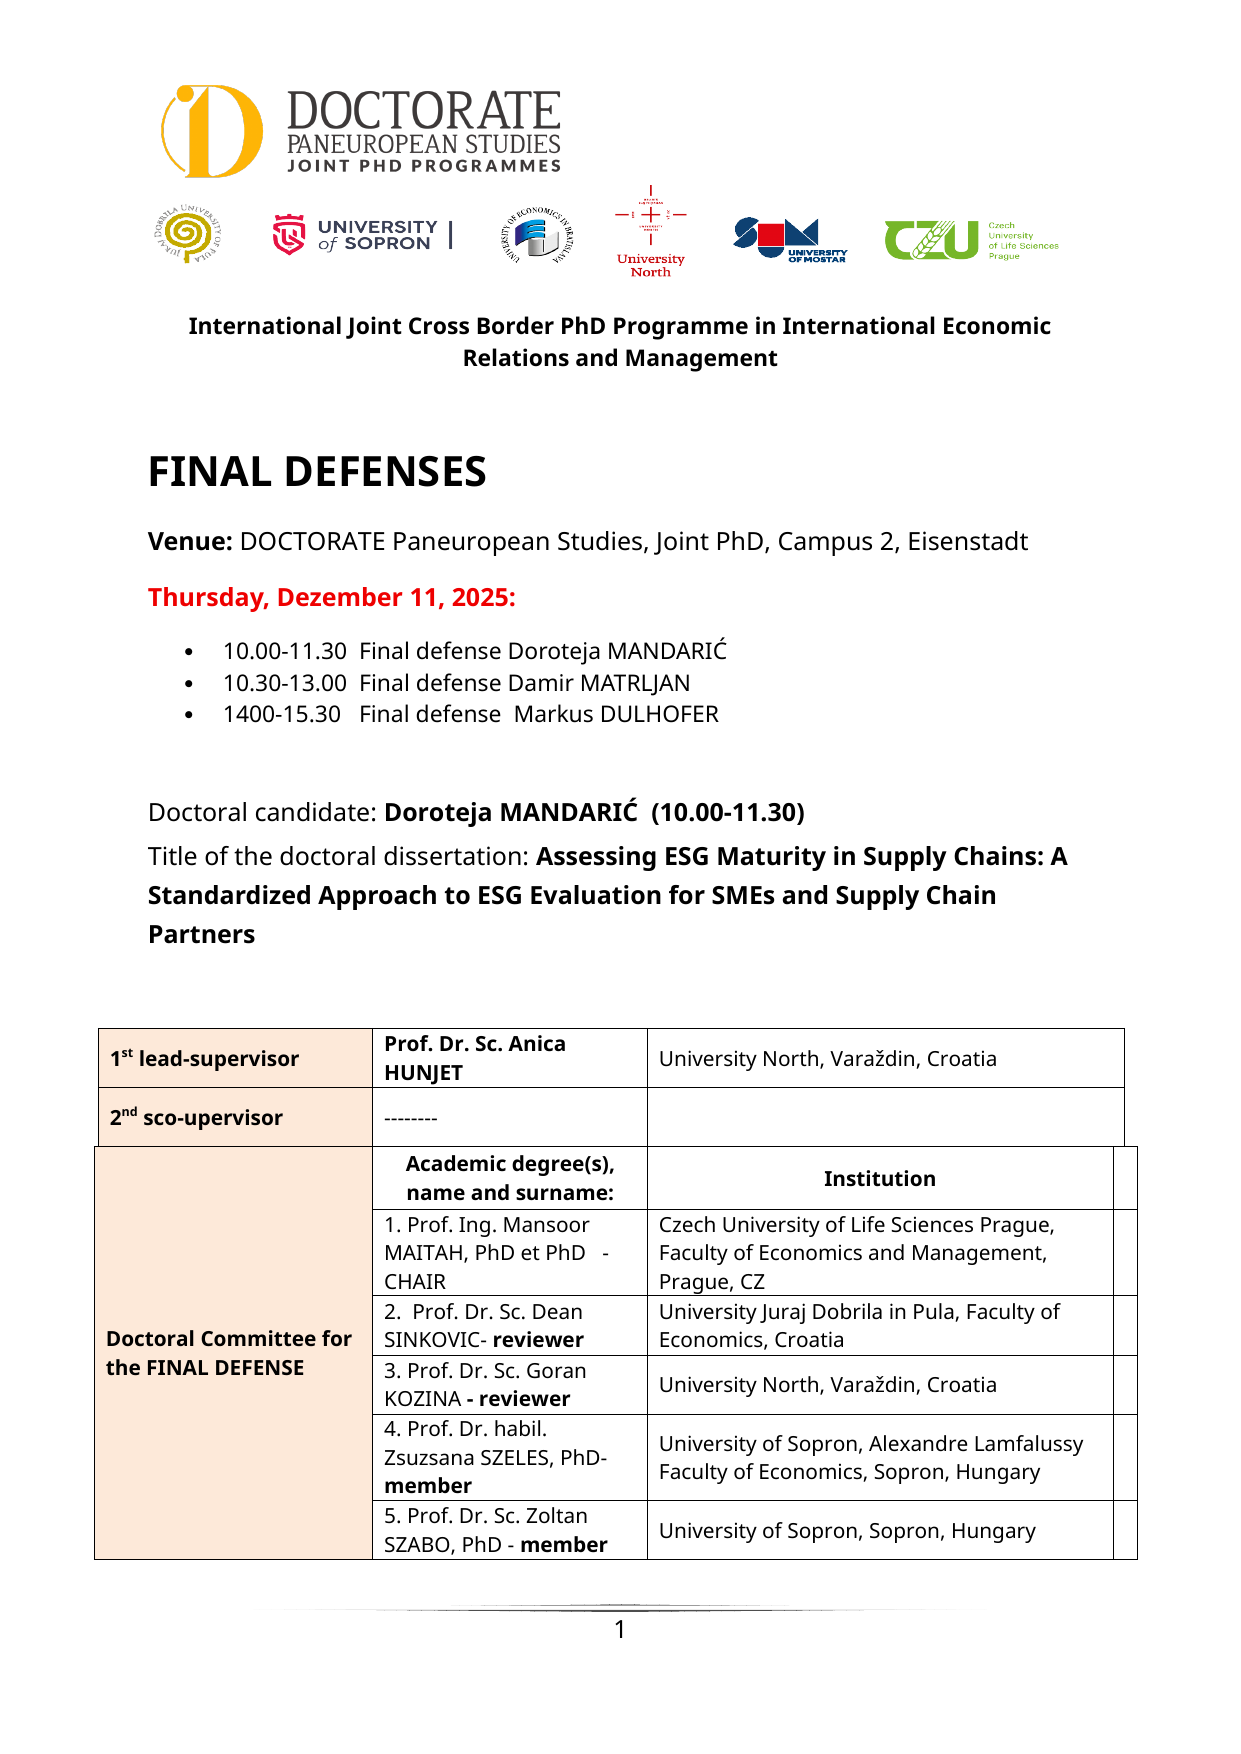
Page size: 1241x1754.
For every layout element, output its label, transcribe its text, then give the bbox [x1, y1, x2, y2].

table_cell [1114, 1210, 1137, 1295]
table_cell Academic degree(s), name and surname: [373, 1147, 647, 1209]
list 1400-15.30 Final defense Markus DULHOFER [185, 698, 1093, 729]
table_cell 5. Prof. Dr. Sc. Zoltan SZABO, PhD - member [373, 1501, 647, 1559]
table_cell Czech University of Life Sciences Prague, Faculty of Economics and Management, Prague, CZ [648, 1210, 1113, 1295]
table_header [94, 1028, 98, 1087]
table_cell 3. Prof. Dr. Sc. Goran KOZINA - reviewer [373, 1356, 647, 1413]
table_header 1st lead-supervisor [99, 1029, 372, 1087]
table_cell [94, 1087, 98, 1146]
table_cell [1138, 1414, 1142, 1500]
table_cell 2nd sco-upervisor [99, 1088, 372, 1146]
list 10.00-11.30 Final defense Doroteja MANDARIĆ [185, 635, 1093, 666]
table_cell [1142, 1087, 1146, 1146]
table_cell [1114, 1501, 1137, 1559]
table_cell [1142, 1209, 1146, 1295]
table_cell [1138, 1209, 1142, 1295]
table_header Prof. Dr. Sc. Anica HUNJET [373, 1029, 647, 1087]
text Title of the doctoral dissertation: Assessing ESG Maturity in Supply Chains: A Standardized Approach to ESG Evaluation for SMEs and Supply Chain Partners [148, 839, 1093, 951]
table_cell University Juraj Dobrila in Pula, Faculty of Economics, Croatia [648, 1296, 1113, 1354]
table_cell [648, 1088, 1124, 1146]
text Venue: DOCTORATE Paneuropean Studies, Joint PhD, Campus 2, Eisenstadt [148, 523, 1093, 558]
table_cell University of Sopron, Sopron, Hungary [648, 1501, 1113, 1559]
table_cell 4. Prof. Dr. habil. Zsuzsana SZELES, PhD- member [373, 1415, 647, 1500]
table_header [1142, 1028, 1146, 1087]
table_cell 1. Prof. Ing. Mansoor MAITAH, PhD et PhD -CHAIR [373, 1210, 647, 1295]
table_cell Institution [648, 1147, 1113, 1209]
table_cell [1138, 1295, 1142, 1354]
text Doctoral candidate: Doroteja MANDARIĆ (10.00-11.30) [148, 794, 1093, 828]
table_cell [1138, 1146, 1142, 1209]
table_cell [1138, 1087, 1142, 1146]
table_cell [1142, 1414, 1146, 1500]
table_cell [1142, 1500, 1146, 1559]
table_cell Doctoral Committee for the FINAL DEFENSE [95, 1147, 372, 1559]
table_cell [1114, 1296, 1137, 1354]
table_header [1138, 1028, 1142, 1087]
table_cell [1114, 1356, 1137, 1413]
table_cell [1128, 1087, 1138, 1146]
table_cell [1138, 1355, 1142, 1413]
text International Joint Cross Border PhD Programme in International Economic Relations and Management [148, 310, 1093, 373]
list 10.30-13.00 Final defense Damir MATRLJAN [185, 666, 1093, 698]
table_cell University of Sopron, Alexandre Lamfalussy Faculty of Economics, Sopron, Hungary [648, 1415, 1113, 1500]
text FINAL DEFENSES [148, 442, 1093, 498]
table_header [1128, 1028, 1138, 1087]
table_cell [1142, 1146, 1146, 1209]
table_cell [1138, 1500, 1142, 1559]
table_cell [1114, 1415, 1137, 1500]
text Thursday, Dezember 11, 2025: [148, 579, 1093, 613]
table_cell [1142, 1295, 1146, 1354]
table_cell 2. Prof. Dr. Sc. Dean SINKOVIC- reviewer [373, 1296, 647, 1354]
table_cell University North, Varaždin, Croatia [648, 1356, 1113, 1413]
table_header University North, Varaždin, Croatia [648, 1029, 1124, 1087]
table_cell [1114, 1147, 1137, 1209]
table_cell [1142, 1355, 1146, 1413]
table_cell -------- [373, 1088, 647, 1146]
